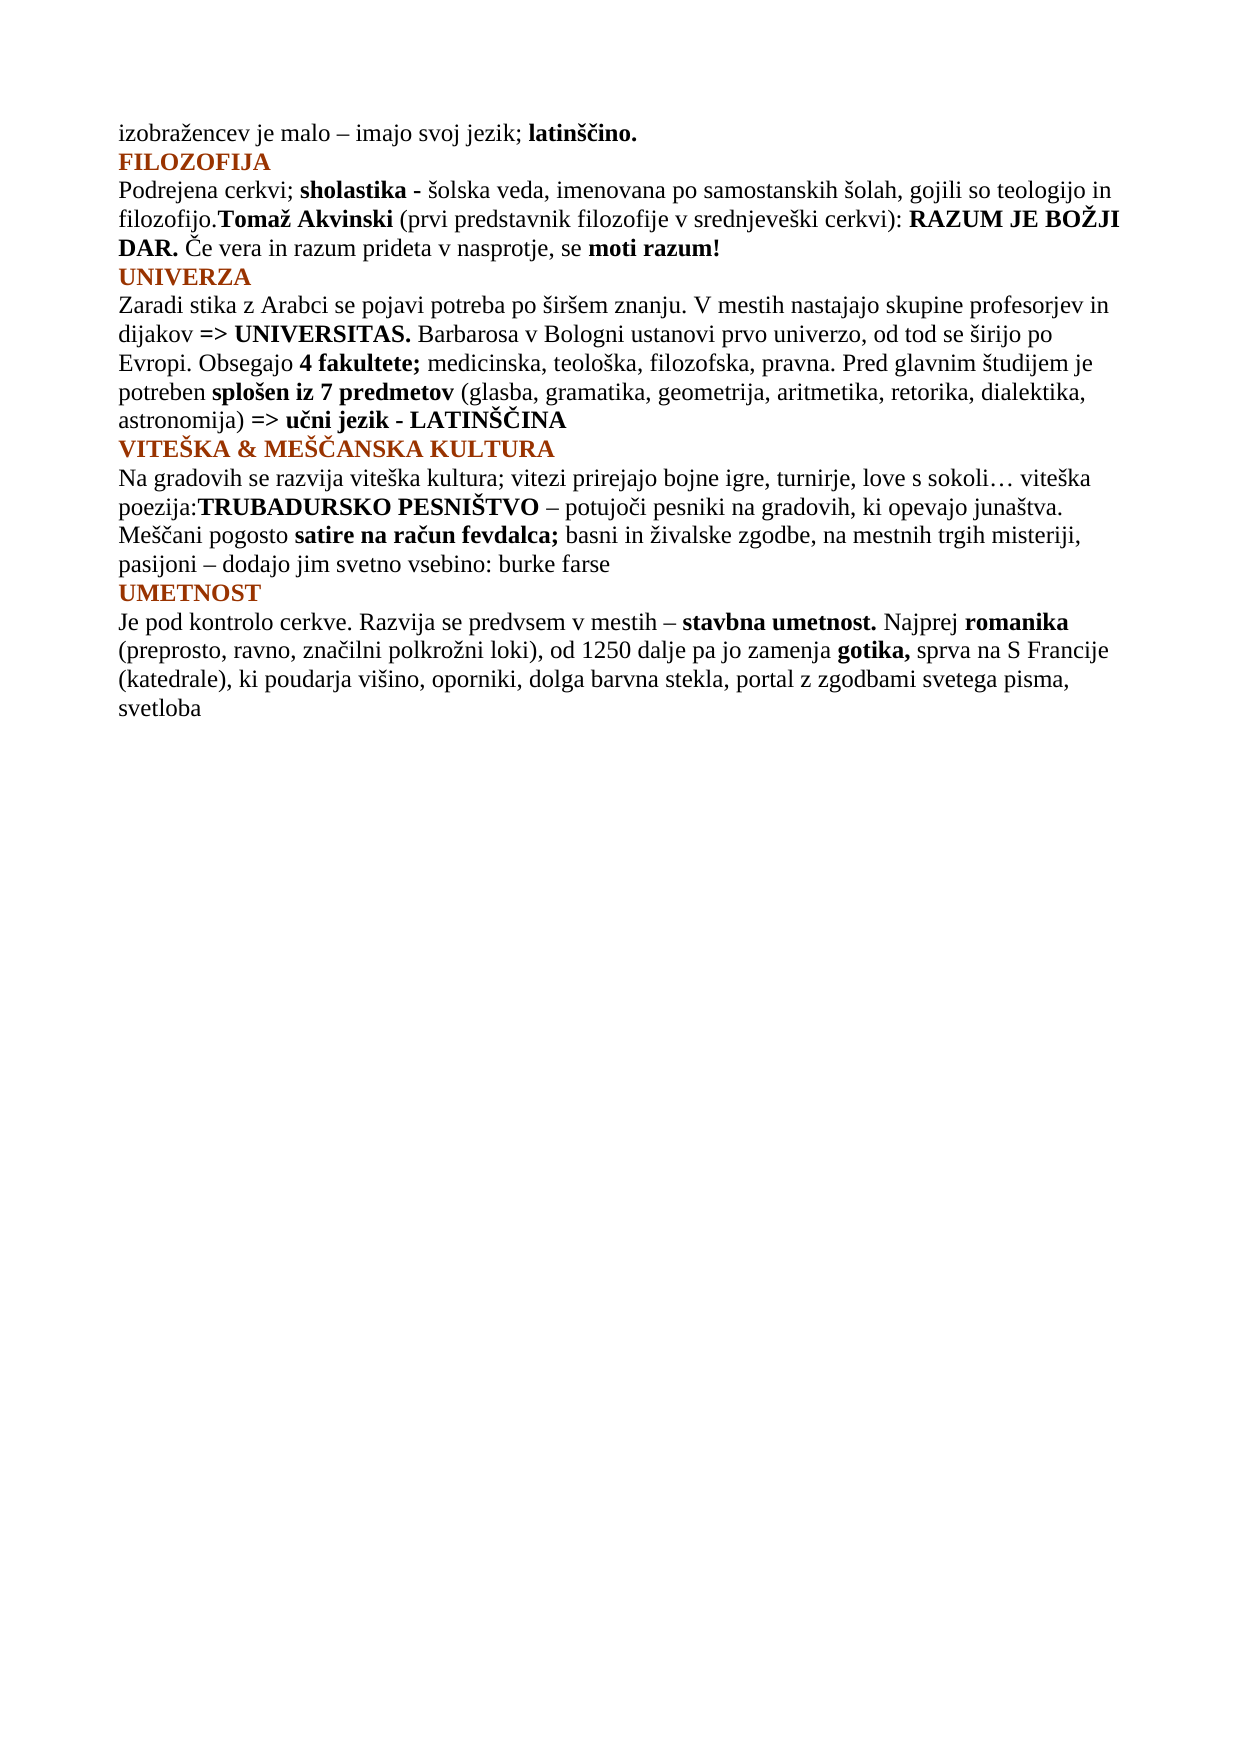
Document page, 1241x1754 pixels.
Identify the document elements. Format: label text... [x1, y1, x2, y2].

text FILOZOFIJA [118, 147, 1122, 176]
text Podrejena cerkvi; sholastika - šolska veda, imenovana po samostanskih šolah, gojili so teologijo in filozofijo.Tomaž Akvinski (prvi predstavnik filozofije v srednjeveški cerkvi): RAZUM JE BOŽJI DAR. Če vera in razum prideta v nasprotje, se moti razum! [118, 176, 1122, 262]
text UNIVERZA [118, 262, 1122, 291]
text Zaradi stika z Arabci se pojavi potreba po širšem znanju. V mestih nastajajo skupine profesorjev in dijakov => UNIVERSITAS. Barbarosa v Bologni ustanovi prvo univerzo, od tod se širijo po Evropi. Obsegajo 4 fakultete; medicinska, teološka, filozofska, pravna. Pred glavnim študijem je potreben splošen iz 7 predmetov (glasba, gramatika, geometrija, aritmetika, retorika, dialektika, astronomija) => učni jezik - LATINŠČINA [118, 291, 1122, 434]
text izobražencev je malo – imajo svoj jezik; latinščino. [118, 118, 1122, 147]
text UMETNOST [118, 578, 1122, 607]
text Je pod kontrolo cerkve. Razvija se predvsem v mestih – stavbna umetnost. Najprej romanika (preprosto, ravno, značilni polkrožni loki), od 1250 dalje pa jo zamenja gotika, sprva na S Francije (katedrale), ki poudarja višino, oporniki, dolga barvna stekla, portal z zgodbami svetega pisma, svetloba [118, 607, 1122, 722]
text Na gradovih se razvija viteška kultura; vitezi prirejajo bojne igre, turnirje, love s sokoli… viteška poezija:TRUBADURSKO PESNIŠTVO – potujoči pesniki na gradovih, ki opevajo junaštva. Meščani pogosto satire na račun fevdalca; basni in živalske zgodbe, na mestnih trgih misteriji, pasijoni – dodajo jim svetno vsebino: burke farse [118, 463, 1122, 578]
text VITEŠKA & MEŠČANSKA KULTURA [118, 434, 1122, 463]
